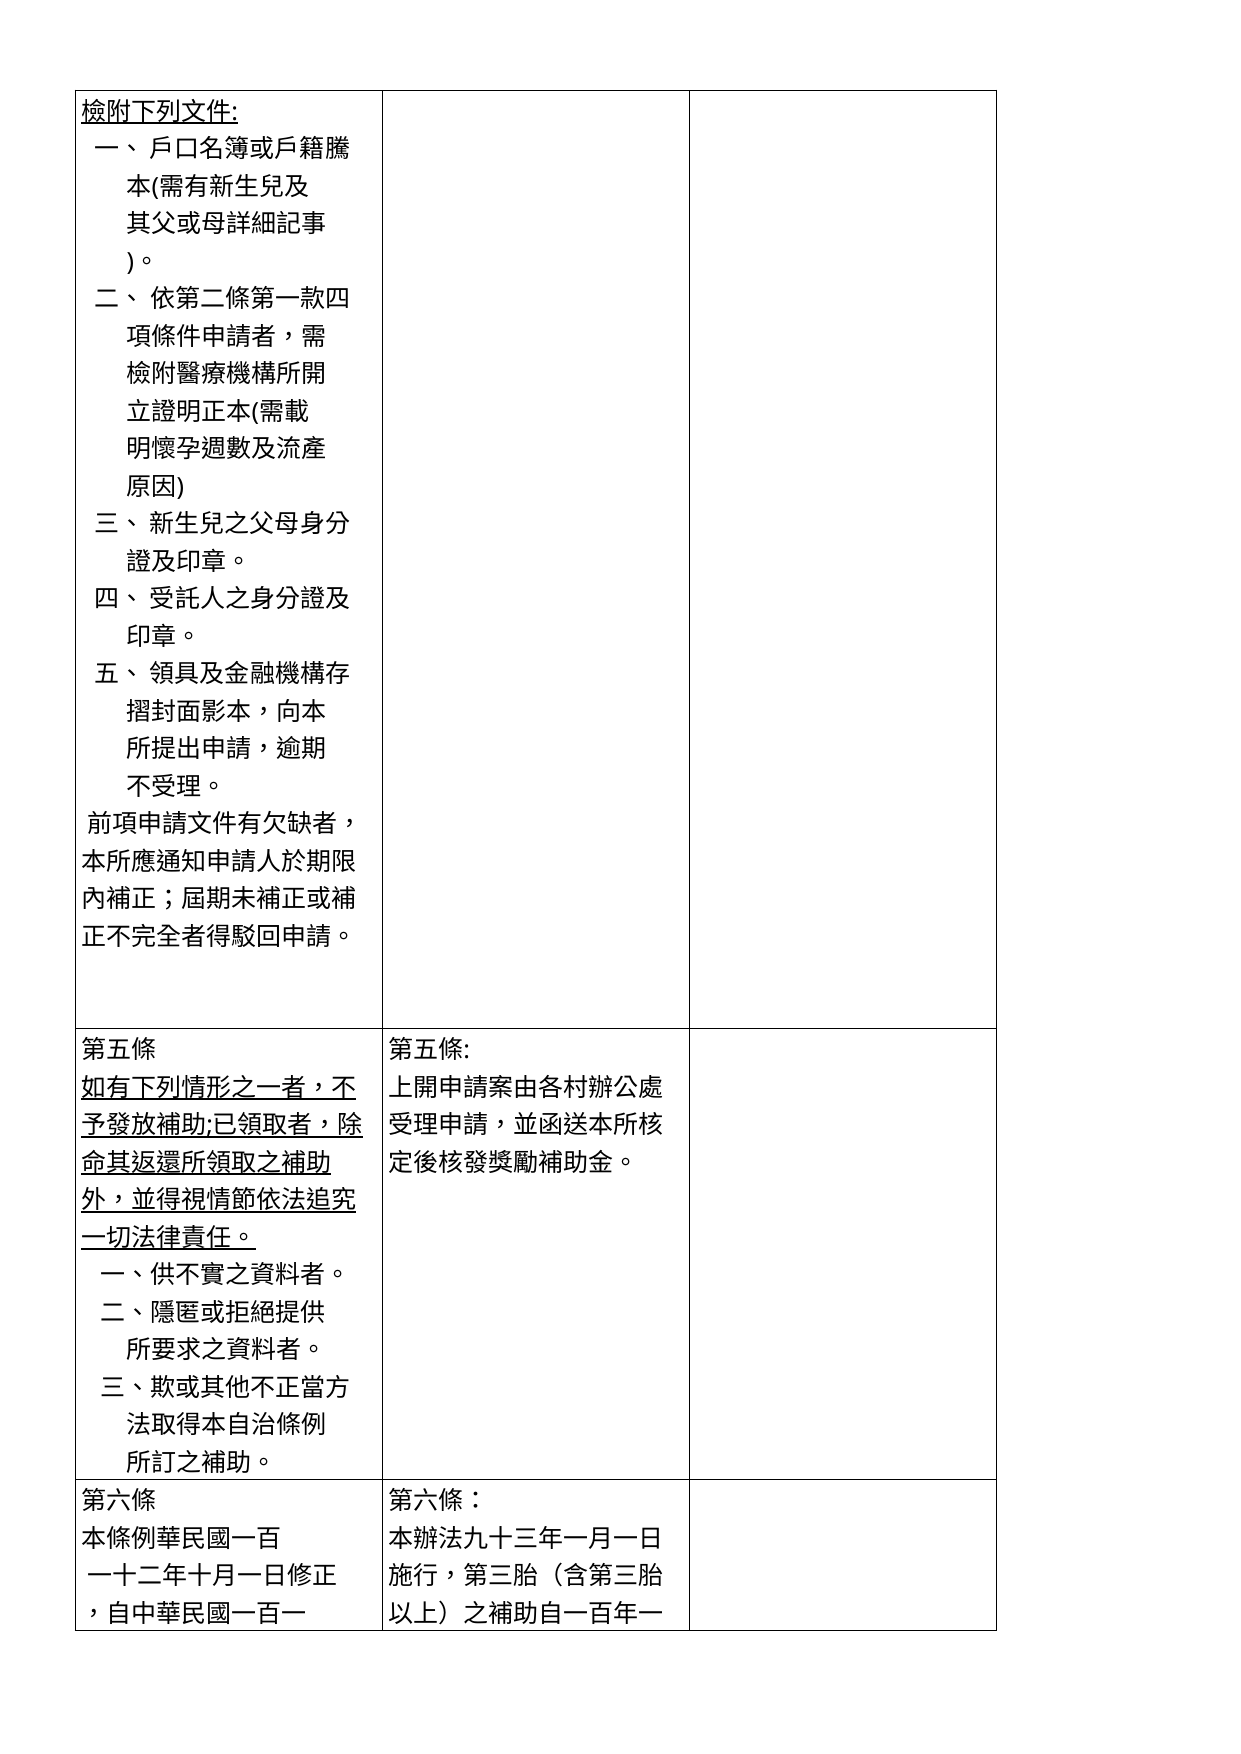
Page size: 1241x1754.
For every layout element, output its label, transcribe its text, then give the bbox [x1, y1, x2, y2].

table_cell 第五條: 上開申請案由各村辦公處受理申請，並函送本所核定後核發獎勵補助金。 [383, 1029, 689, 1479]
table_cell [690, 1480, 996, 1630]
table_cell 檢附下列文件: 一、 戶口名簿或戶籍騰 本(需有新生兒及 其父或母詳細記事 )。 二、 依第二條第一款四 項條件申請者，需 檢附醫療機構所開 立證明正本(需載 明懷孕週數及流產 原因) 三、 新生兒之父母身分 證及印章。 四、 受託人之身分證及 印章。 五、 領具及金融機構存 摺封面影本，向本 所提出申請，逾期 不受理。 前項申請文件有欠缺者，本所應通知申請人於期限內補正；屆期未補正或補正不完全者得駁回申請。 [76, 91, 382, 1028]
table_cell 第五條 如有下列情形之一者，不予發放補助;已領取者，除命其返還所領取之補助外，並得視情節依法追究一切法律責任。 一、供不實之資料者。 二、隱匿或拒絕提供 所要求之資料者。 三、欺或其他不正當方 法取得本自治條例 所訂之補助。 [76, 1029, 382, 1479]
table_cell [383, 91, 689, 1028]
table_cell 第六條： 本辦法九十三年一月一日施行，第三胎（含第三胎以上）之補助自一百年一 [383, 1480, 689, 1630]
table_cell [690, 91, 996, 1028]
table_cell [690, 1029, 996, 1479]
table_cell 第六條 本條例華民國一百 一十二年十月一日修正 ，自中華民國一百一 [76, 1480, 382, 1630]
